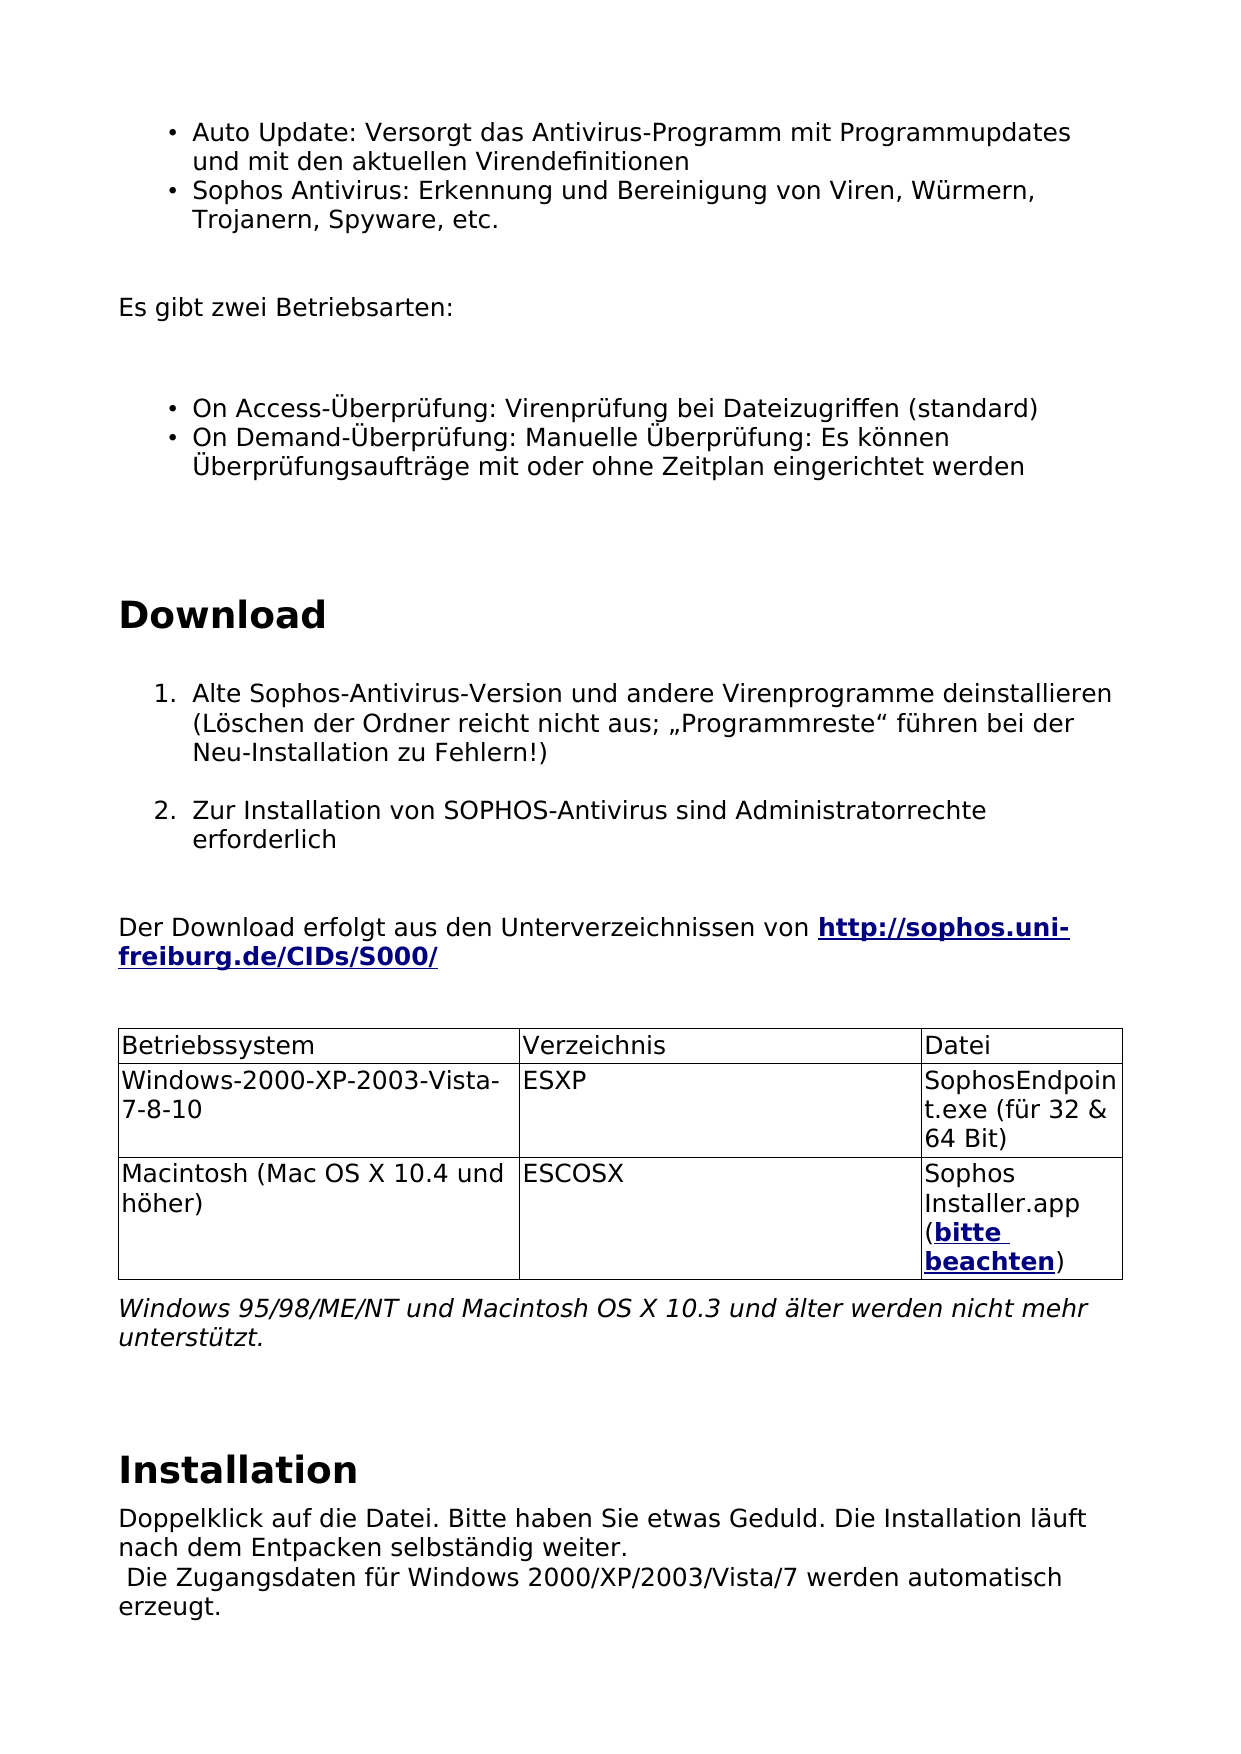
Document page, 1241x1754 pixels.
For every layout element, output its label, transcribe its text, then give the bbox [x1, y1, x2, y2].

list On Demand-Überprüfung: Manuelle Überprüfung: Es können Überprüfungsaufträge mit oder ohne Zeitplan eingerichtet werden [177, 423, 1122, 539]
table_cell Windows-2000-XP-2003-Vista-7-8-10 [119, 1064, 519, 1157]
text Windows 95/98/ME/NT und Macintosh OS X 10.3 und älter werden nicht mehr unterstützt. [118, 1294, 1122, 1411]
text Es gibt zwei Betriebsarten: [118, 293, 1122, 352]
table_header Verzeichnis [520, 1029, 921, 1063]
text Der Download erfolgt aus den Unterverzeichnissen von http://sophos.uni-freiburg.de/CIDs/S000/ [118, 913, 1122, 1001]
table_cell Sophos Installer.app (bitte beachten) [922, 1158, 1122, 1279]
list On Access-Überprüfung: Virenprüfung bei Dateizugriffen (standard) [177, 394, 1122, 423]
subtitle Download [118, 594, 1122, 638]
list Auto Update: Versorgt das Antivirus-Programm mit Programmupdates und mit den aktuellen Virendefinitionen [177, 118, 1122, 176]
text Doppelklick auf die Datei. Bitte haben Sie etwas Geduld. Die Installation läuft nach dem Entpacken selbständig weiter. Die Zugangsdaten für Windows 2000/XP/2003/Vista/7 werden automatisch erzeugt. [118, 1504, 1122, 1621]
table_cell ESXP [520, 1064, 921, 1157]
table_header Betriebssystem [119, 1029, 519, 1063]
list Alte Sophos-Antivirus-Version und andere Virenprogramme deinstallieren (Löschen der Ordner reicht nicht aus; „Programmreste“ führen bei der Neu-Installation zu Fehlern!) [177, 680, 1122, 796]
table_cell SophosEndpoint.exe (für 32 & 64 Bit) [922, 1064, 1122, 1157]
table_header Datei [922, 1029, 1122, 1063]
list Sophos Antivirus: Erkennung und Bereinigung von Viren, Würmern, Trojanern, Spyware, etc. [177, 176, 1122, 264]
list Zur Installation von SOPHOS-Antivirus sind Administratorrechte erforderlich [177, 796, 1122, 884]
table_cell ESCOSX [520, 1158, 921, 1279]
table_cell Macintosh (Mac OS X 10.4 und höher) [119, 1158, 519, 1279]
subtitle Installation [118, 1448, 1122, 1492]
